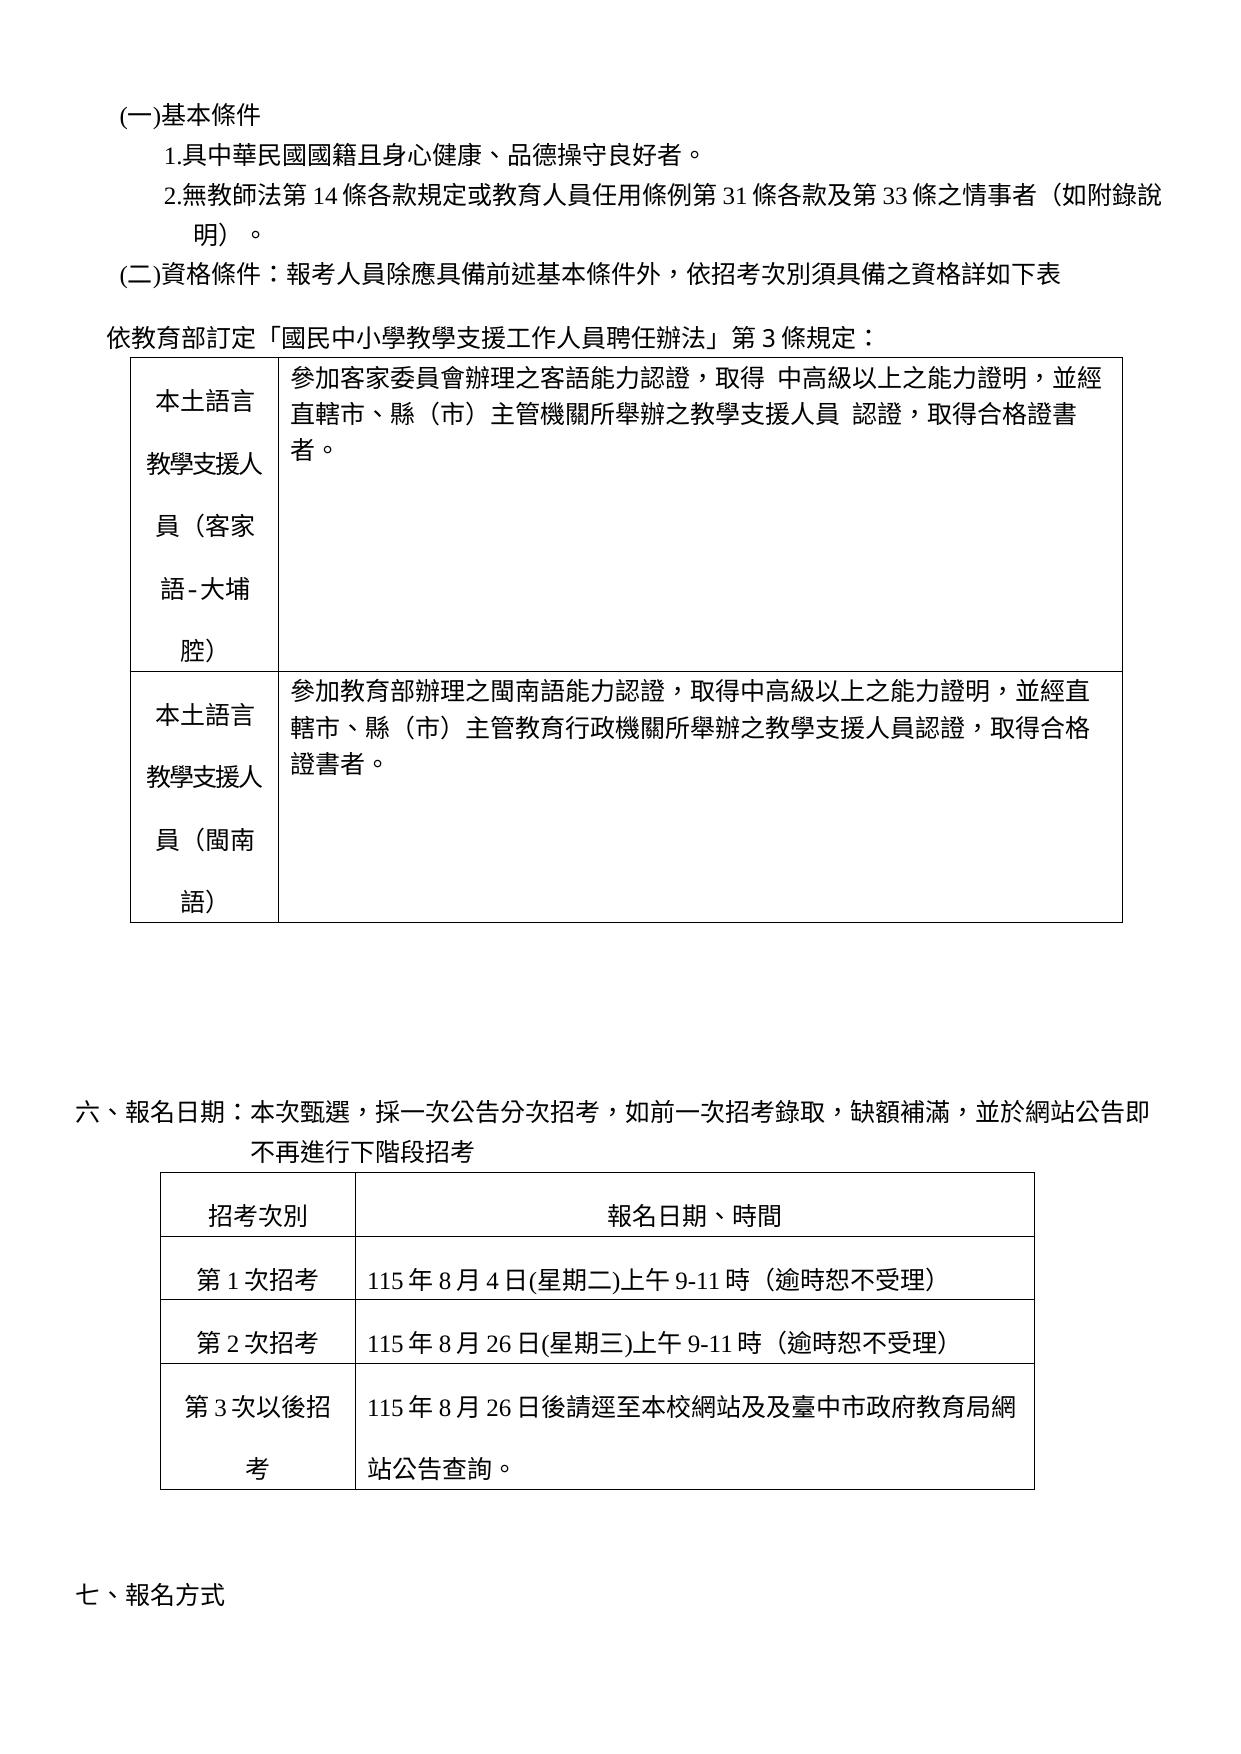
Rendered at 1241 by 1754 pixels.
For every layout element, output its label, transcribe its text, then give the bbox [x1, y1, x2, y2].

table_header 招考次別 [161, 1173, 355, 1236]
text 2.無教師法第14條各款規定或教育人員任用條例第31條各款及第33條之情事者（如附錄說明）。 [163, 175, 1165, 251]
table_cell 第1次招考 [161, 1237, 355, 1299]
table_cell 參加教育部辦理之閩南語能力認證，取得中高級以上之能力證明，並經直轄市、縣（市）主管教育行政機關所舉辦之教學支援人員認證，取得合格證書者。 [279, 672, 1122, 922]
text (二)資格條件：報考人員除應具備前述基本條件外，依招考次別須具備之資格詳如下表 [119, 255, 1165, 291]
text 六、報名日期：本次甄選，採一次公告分次招考，如前一次招考錄取，缺額補滿，並於網站公告即不再進行下階段招考 [75, 1092, 1165, 1168]
table_header 報名日期、時間 [356, 1173, 1034, 1236]
table_cell 115年8月26日(星期三)上午9-11時（逾時恕不受理） [356, 1300, 1034, 1363]
table_cell 第3次以後招考 [161, 1364, 355, 1489]
table_header 本土語言 教學支援人員（客家語-大埔腔） [131, 358, 278, 671]
table_cell 115年8月26日後請逕至本校網站及及臺中市政府教育局網站公告查詢。 [356, 1364, 1034, 1489]
table_cell 115年8月4日(星期二)上午9-11時（逾時恕不受理） [356, 1237, 1034, 1299]
text 1.具中華民國國籍且身心健康、品德操守良好者。 [163, 136, 1165, 172]
table_cell 第2次招考 [161, 1300, 355, 1363]
text 依教育部訂定「國民中小學教學支援工作人員聘任辦法」第3條規定： [75, 295, 1165, 357]
table_header 參加客家委員會辦理之客語能力認證，取得 中高級以上之能力證明，並經直轄市、縣（市）主管機關所舉辦之教學支援人員 認證，取得合格證書者。 [279, 358, 1122, 671]
table_cell 本土語言 教學支援人員（閩南語） [131, 672, 278, 922]
text 七、報名方式 [75, 1552, 1165, 1615]
text (一)基本條件 [119, 96, 1165, 132]
